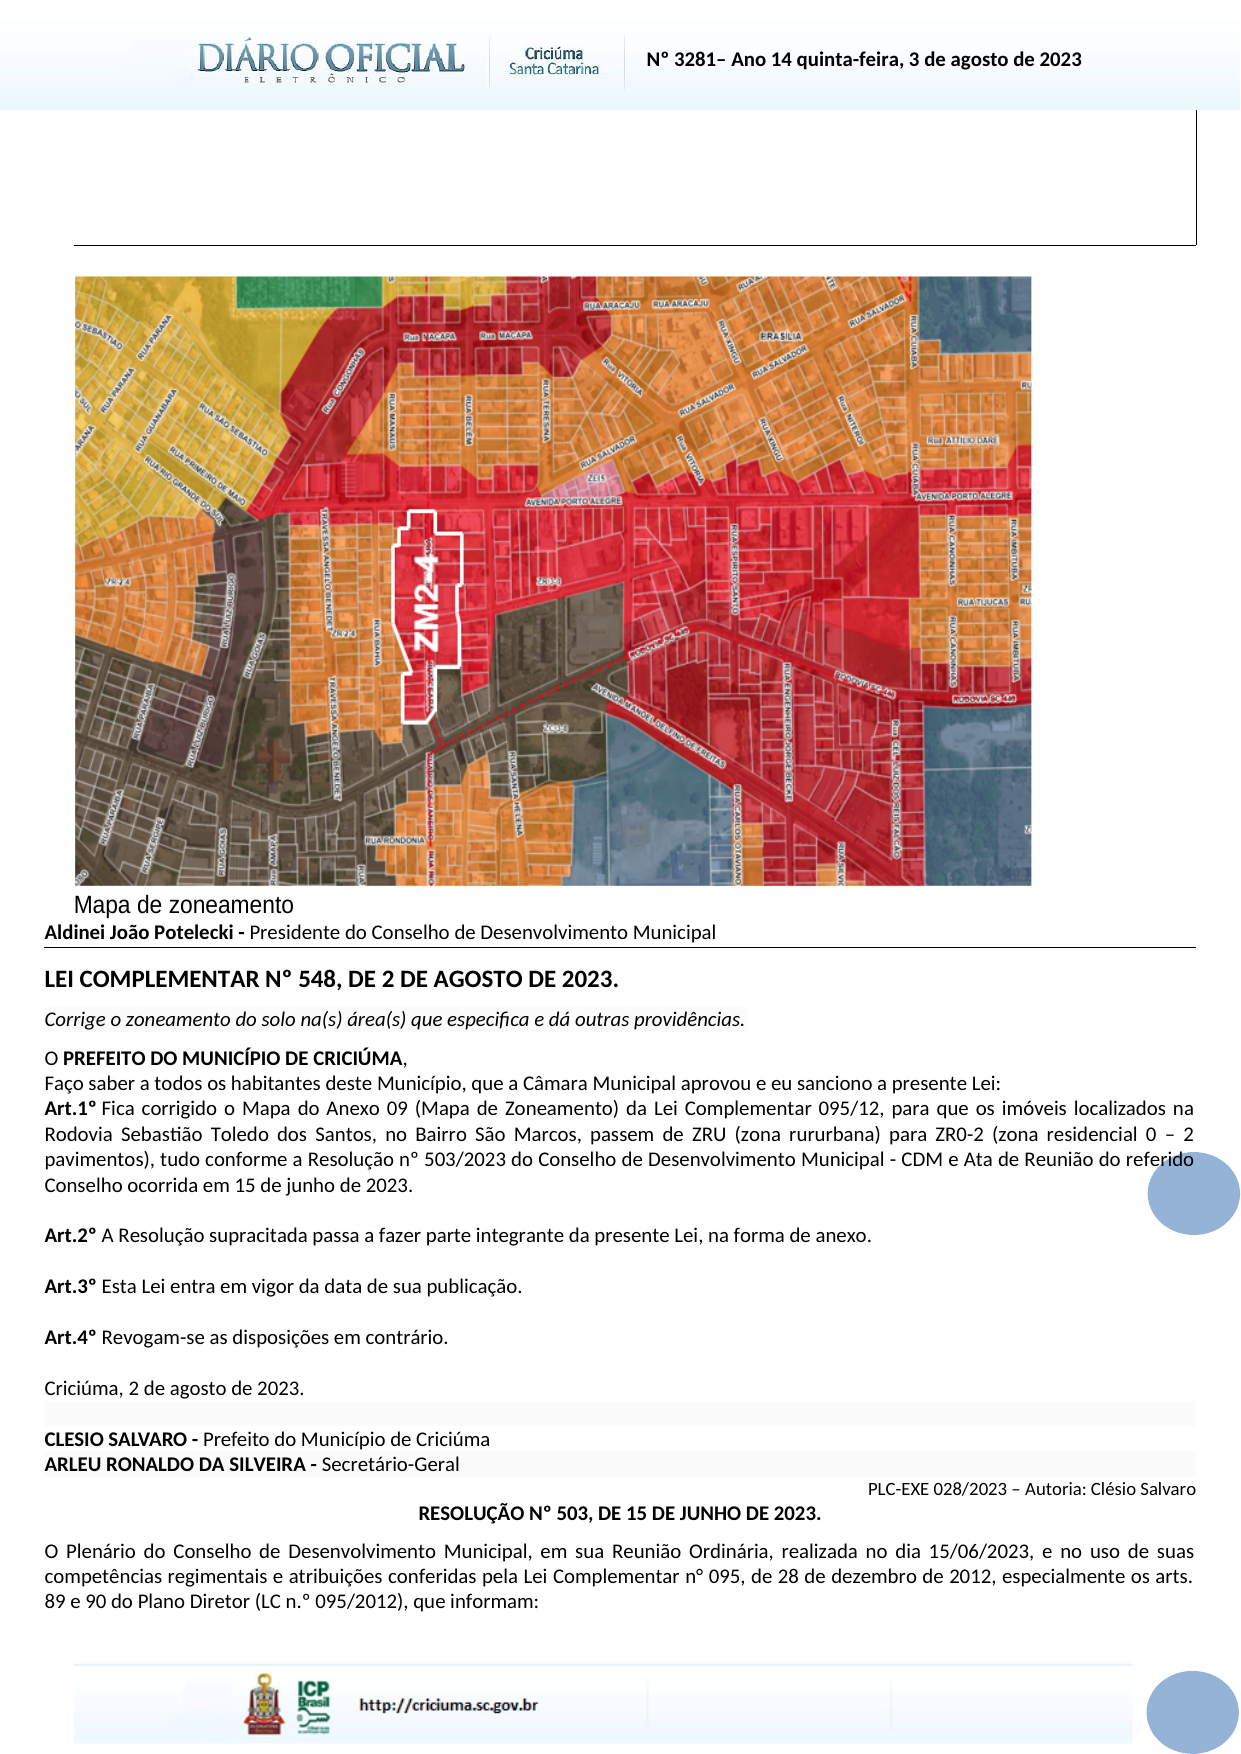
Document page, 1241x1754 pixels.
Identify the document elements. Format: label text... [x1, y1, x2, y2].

text Art.3º Esta Lei entra em vigor da data de sua publicação. [44, 1273, 1196, 1299]
text Art.4º Revogam-se as disposições em contrário. [44, 1324, 1196, 1350]
text Criciúma, 2 de agosto de 2023. [44, 1375, 1196, 1401]
text Corrige o zoneamento do solo na(s) área(s) que especifica e dá outras providências. [44, 1007, 1196, 1032]
text LEI COMPLEMENTAR Nº 548, DE 2 DE AGOSTO DE 2023. [44, 963, 1196, 994]
text O Plenário do Conselho de Desenvolvimento Municipal, em sua Reunião Ordinária, realizada no dia 15/06/2023, e no uso de suas competências regimentais e atribuições conferidas pela Lei Complementar n° 095, de 28 de dezembro de 2012, especialmente os arts. 89 e 90 do Plano Diretor (LC n.º 095/2012), que informam: [44, 1538, 1196, 1614]
text Art.2º A Resolução supracitada passa a fazer parte integrante da presente Lei, na forma de anexo. [44, 1223, 1196, 1248]
text Art.1º Fica corrigido o Mapa do Anexo 09 (Mapa de Zoneamento) da Lei Complementar 095/12, para que os imóveis localizados na Rodovia Sebastião Toledo dos Santos, no Bairro São Marcos, passem de ZRU (zona rururbana) para ZR0-2 (zona residencial 0 – 2 pavimentos), tudo conforme a Resolução nº 503/2023 do Conselho de Desenvolvimento Municipal - CDM e Ata de Reunião do referido Conselho ocorrida em 15 de junho de 2023. [44, 1096, 1196, 1197]
text RESOLUÇÃO Nº 503, DE 15 DE JUNHO DE 2023. [44, 1500, 1196, 1525]
text Faço saber a todos os habitantes deste Município, que a Câmara Municipal aprovou e eu sanciono a presente Lei: [44, 1070, 1196, 1096]
text O PREFEITO DO MUNICÍPIO DE CRICIÚMA, [44, 1045, 1196, 1070]
text PLC-EXE 028/2023 – Autoria: Clésio Salvaro [44, 1477, 1196, 1500]
text ARLEU RONALDO DA SILVEIRA - Secretário-Geral [44, 1451, 1196, 1477]
text Aldinei João Potelecki - Presidente do Conselho de Desenvolvimento Municipal [44, 919, 1196, 947]
text CLESIO SALVARO - Prefeito do Município de Criciúma [44, 1426, 1196, 1451]
